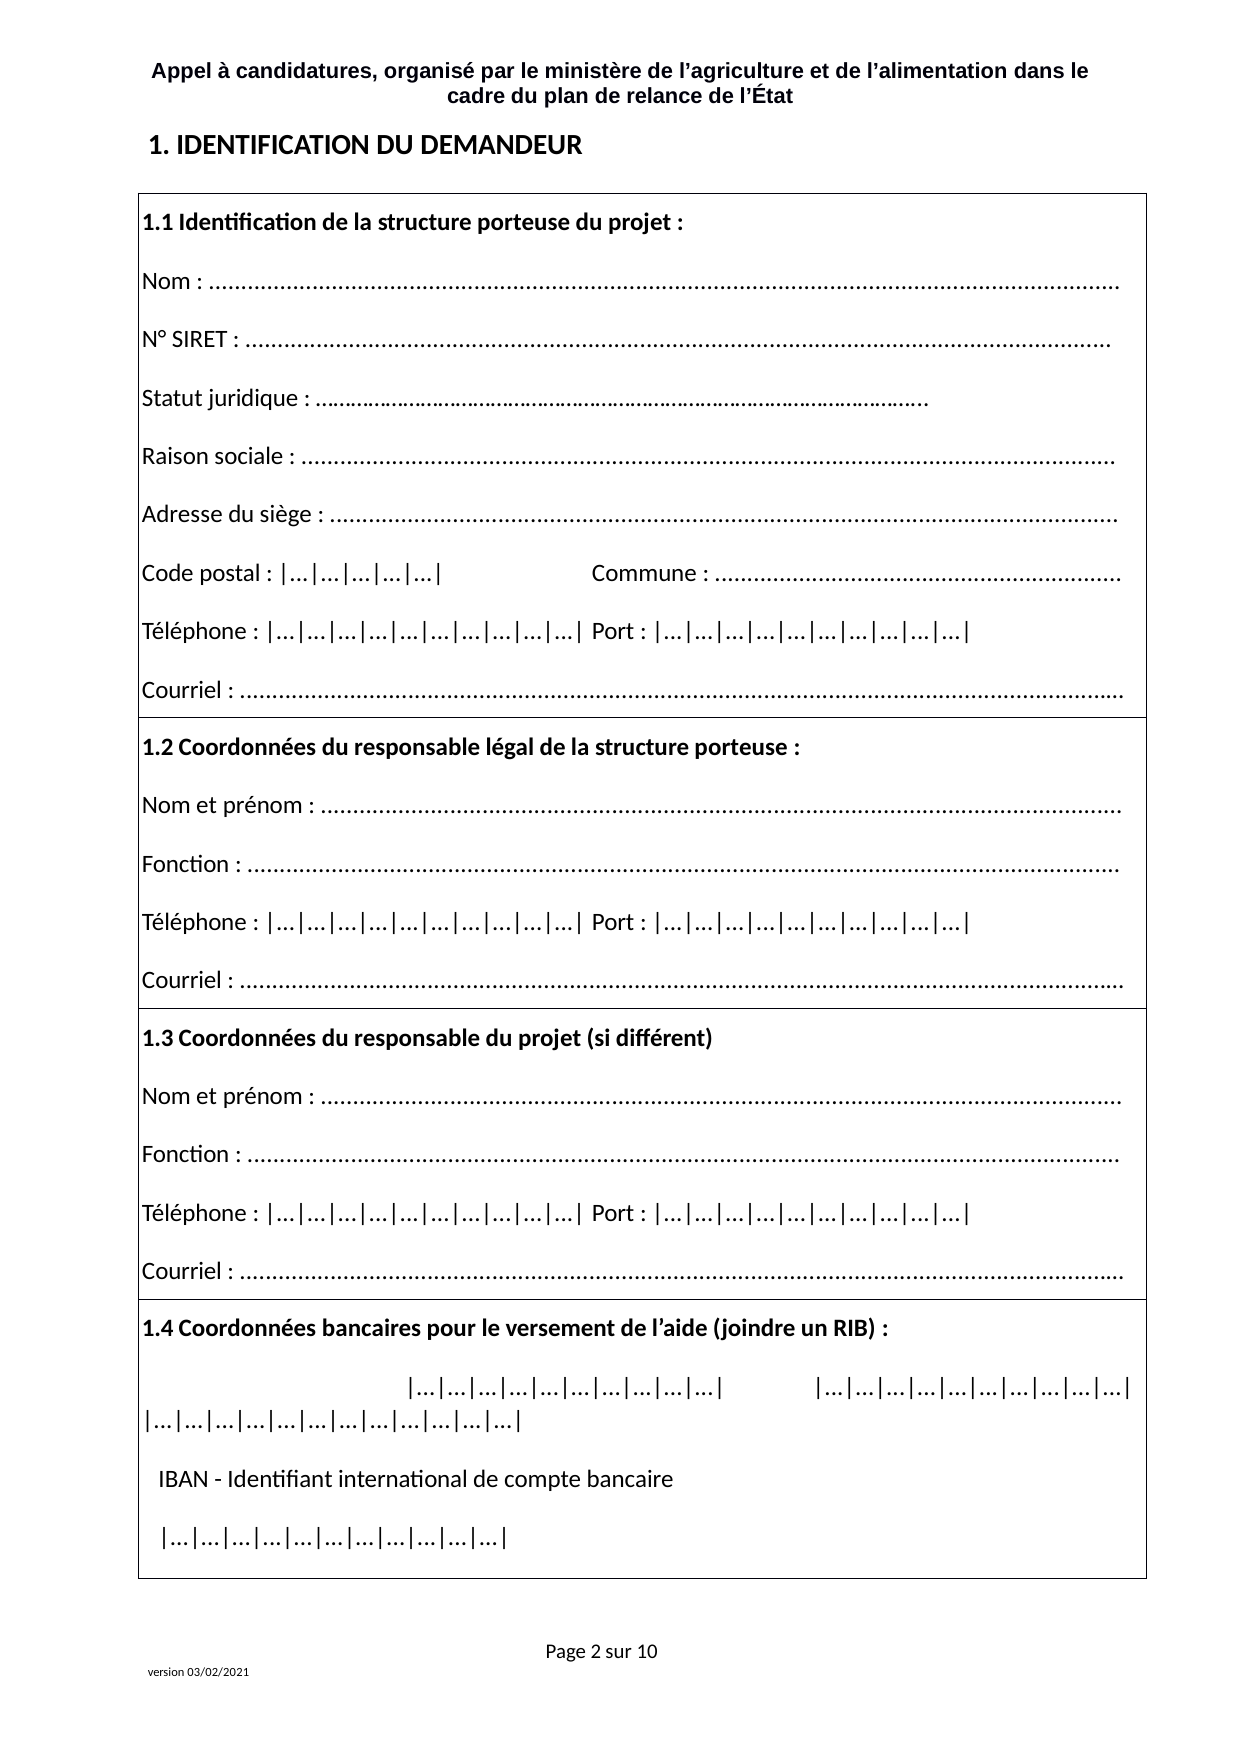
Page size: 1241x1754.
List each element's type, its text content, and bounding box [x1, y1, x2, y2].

table_cell 1.2 Coordonnées du responsable légal de la structure porteuse : Nom et prénom : ............................................................................................................................ Fonction : ....................................................................................................................................... Téléphone : |...|...|...|...|...|...|...|...|...|...| Port : |...|...|...|...|...|...|...|...|...|...| Courriel : ......................................................................................................................................… [139, 718, 1146, 1008]
table_cell 1.4 Coordonnées bancaires pour le versement de l’aide (joindre un RIB) : |...|...|...|...|...|...|...|...|...|...| |...|...|...|...|...|...|...|...|...|...| |...|...|...|...|...|...|...|...|...|...|...|...| IBAN - Identifiant international de compte bancaire |...|...|...|...|...|...|...|...|...|...|...| [139, 1300, 1146, 1578]
table_cell 1.3 Coordonnées du responsable du projet (si différent) Nom et prénom : ............................................................................................................................ Fonction : ....................................................................................................................................... Téléphone : |...|...|...|...|...|...|...|...|...|...| Port : |...|...|...|...|...|...|...|...|...|...| Courriel : ......................................................................................................................................… [139, 1009, 1146, 1299]
text Appel à candidatures, organisé par le ministère de l’agriculture et de l’alimentation dans le cadre du plan de relance de l’État [148, 58, 1093, 108]
text 1. IDENTIFICATION DU DEMANDEUR [148, 126, 1093, 162]
table_header 1.1 Identification de la structure porteuse du projet : Nom : ............................................................................................................................................. N° SIRET : ...................................................................................................................................... Statut juridique : …………………………………………………………………………………………... Raison sociale : .............................................................................................................................. Adresse du siège : .......................................................................................................................... Code postal : |...|...|...|...|...| Commune : ............................................................... Téléphone : |...|...|...|...|...|...|...|...|...|...| Port : |...|...|...|...|...|...|...|...|...|...| Courriel : ......................................................................................................................................… [139, 194, 1146, 717]
